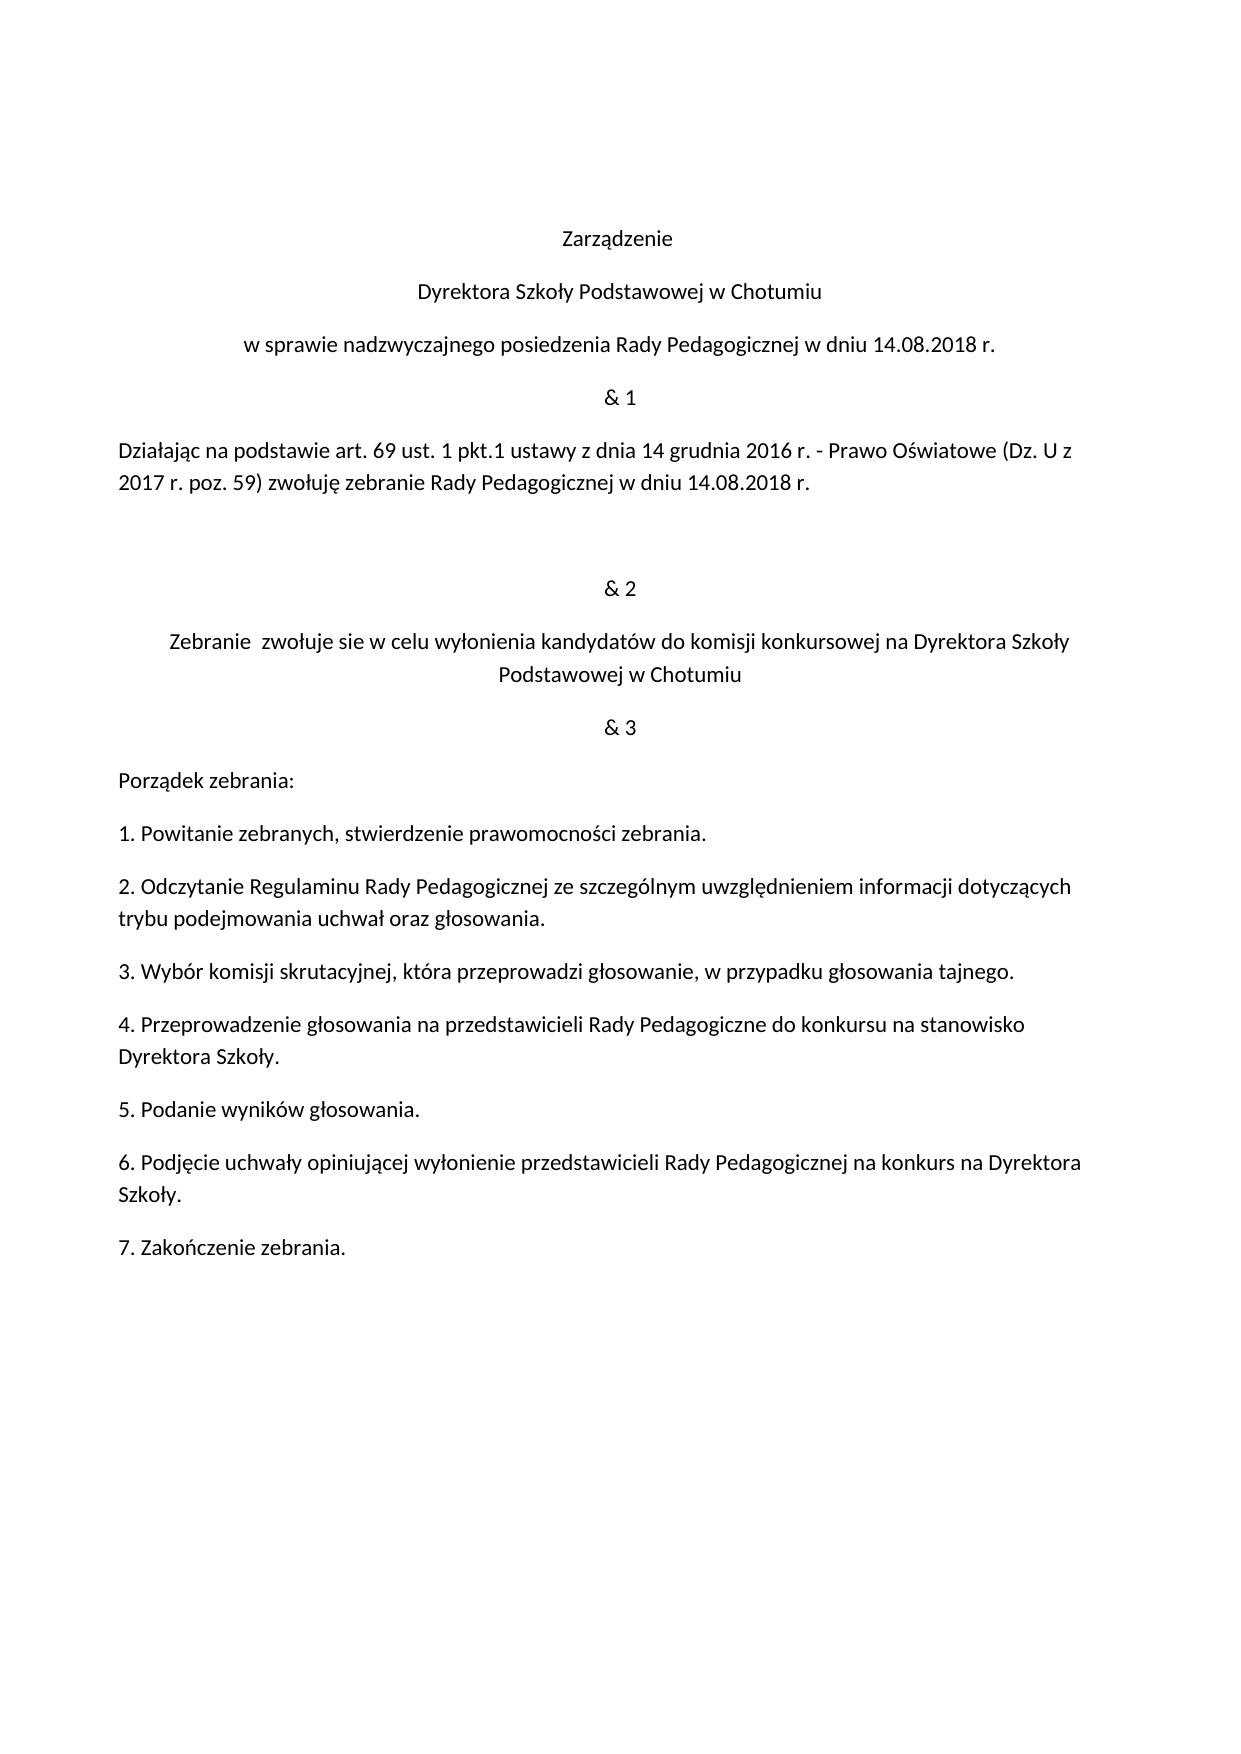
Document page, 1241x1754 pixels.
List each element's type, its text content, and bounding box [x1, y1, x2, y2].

text 2. Odczytanie Regulaminu Rady Pedagogicznej ze szczególnym uwzględnieniem informacji dotyczących trybu podejmowania uchwał oraz głosowania. [118, 872, 1122, 932]
text w sprawie nadzwyczajnego posiedzenia Rady Pedagogicznej w dniu 14.08.2018 r. [118, 330, 1122, 358]
text 4. Przeprowadzenie głosowania na przedstawicieli Rady Pedagogiczne do konkursu na stanowisko Dyrektora Szkoły. [118, 1010, 1122, 1070]
text Zarządzenie [118, 224, 1122, 252]
text 7. Zakończenie zebrania. [118, 1233, 1122, 1261]
text & 3 [118, 713, 1122, 741]
text Zebranie zwołuje sie w celu wyłonienia kandydatów do komisji konkursowej na Dyrektora Szkoły Podstawowej w Chotumiu [118, 627, 1122, 688]
text Działając na podstawie art. 69 ust. 1 pkt.1 ustawy z dnia 14 grudnia 2016 r. - Prawo Oświatowe (Dz. U z 2017 r. poz. 59) zwołuję zebranie Rady Pedagogicznej w dniu 14.08.2018 r. [118, 436, 1122, 496]
text Porządek zebrania: [118, 766, 1122, 794]
text 5. Podanie wyników głosowania. [118, 1095, 1122, 1123]
text & 1 [118, 383, 1122, 411]
text 1. Powitanie zebranych, stwierdzenie prawomocności zebrania. [118, 819, 1122, 847]
text & 2 [118, 574, 1122, 602]
text 6. Podjęcie uchwały opiniującej wyłonienie przedstawicieli Rady Pedagogicznej na konkurs na Dyrektora Szkoły. [118, 1148, 1122, 1208]
text 3. Wybór komisji skrutacyjnej, która przeprowadzi głosowanie, w przypadku głosowania tajnego. [118, 957, 1122, 985]
text Dyrektora Szkoły Podstawowej w Chotumiu [118, 277, 1122, 305]
